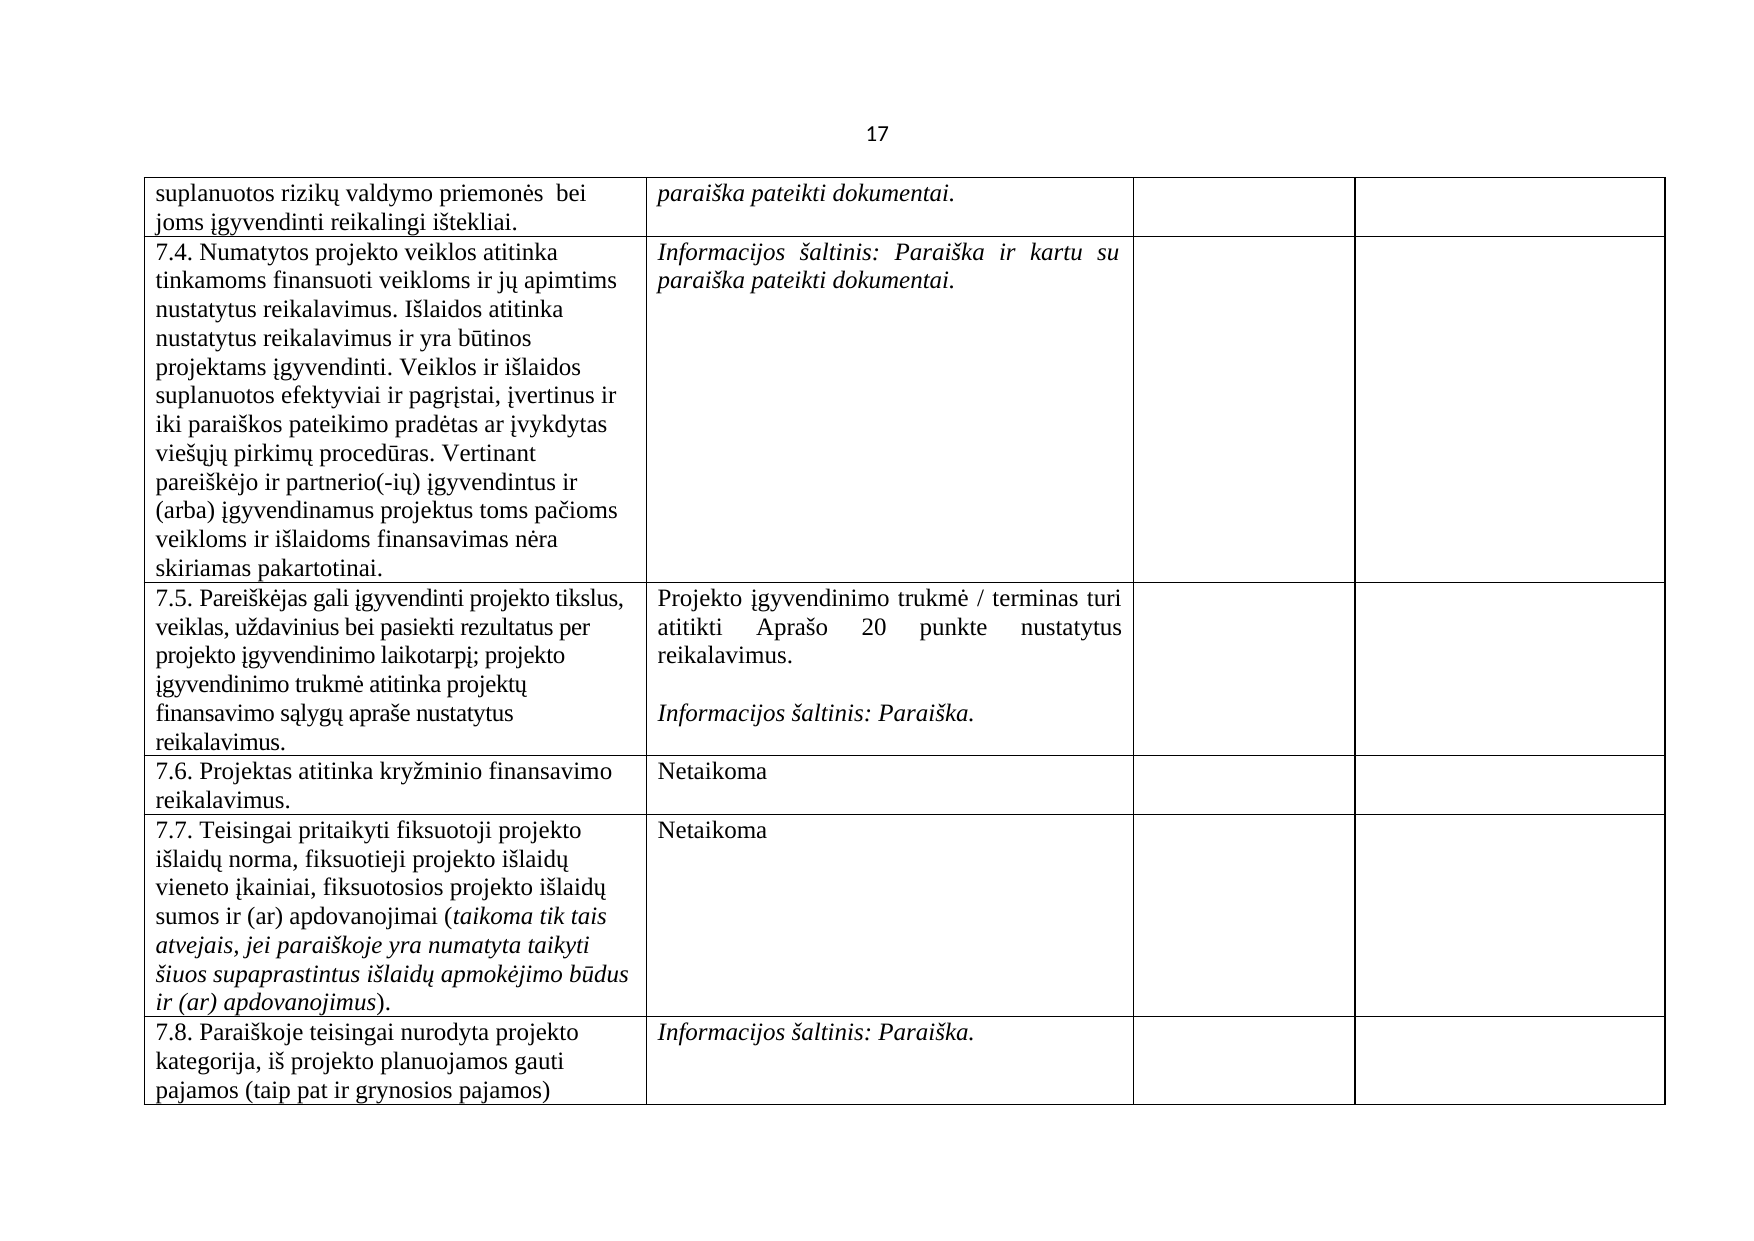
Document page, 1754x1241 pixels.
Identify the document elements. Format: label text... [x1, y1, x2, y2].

table_cell [1134, 583, 1354, 755]
table_cell Netaikoma [647, 756, 1133, 814]
table_cell [1356, 756, 1664, 814]
table_cell [1134, 178, 1354, 236]
table_cell [1134, 1017, 1354, 1103]
table_cell [1134, 756, 1354, 814]
table_cell [1356, 237, 1664, 582]
table_cell 7.7. Teisingai pritaikyti fiksuotoji projekto išlaidų norma, fiksuotieji projekto išlaidų vieneto įkainiai, fiksuotosios projekto išlaidų sumos ir (ar) apdovanojimai (taikoma tik tais atvejais, jei paraiškoje yra numatyta taikyti šiuos supaprastintus išlaidų apmokėjimo būdus ir (ar) apdovanojimus). [145, 815, 646, 1016]
table_cell 7.4. Numatytos projekto veiklos atitinka tinkamoms finansuoti veikloms ir jų apimtims nustatytus reikalavimus. Išlaidos atitinka nustatytus reikalavimus ir yra būtinos projektams įgyvendinti. Veiklos ir išlaidos suplanuotos efektyviai ir pagrįstai, įvertinus ir iki paraiškos pateikimo pradėtas ar įvykdytas viešųjų pirkimų procedūras. Vertinant pareiškėjo ir partnerio(-ių) įgyvendintus ir (arba) įgyvendinamus projektus toms pačioms veikloms ir išlaidoms finansavimas nėra skiriamas pakartotinai. [145, 237, 646, 582]
table_cell [1356, 815, 1664, 1016]
table_cell Projekto įgyvendinimo trukmė / terminas turi atitikti Aprašo 20 punkte nustatytus reikalavimus. Informacijos šaltinis: Paraiška. [647, 583, 1133, 755]
table_cell 7.5. Pareiškėjas gali įgyvendinti projekto tikslus, veiklas, uždavinius bei pasiekti rezultatus per projekto įgyvendinimo laikotarpį; projekto įgyvendinimo trukmė atitinka projektų finansavimo sąlygų apraše nustatytus reikalavimus. [145, 583, 646, 755]
table_cell [1356, 583, 1664, 755]
table_cell 7.8. Paraiškoje teisingai nurodyta projekto kategorija, iš projekto planuojamos gauti pajamos (taip pat ir grynosios pajamos) [145, 1017, 646, 1103]
table_cell [1356, 1017, 1664, 1103]
table_cell [1356, 178, 1664, 236]
table_cell Informacijos šaltinis: Paraiška. [647, 1017, 1133, 1103]
table_cell suplanuotos rizikų valdymo priemonės bei joms įgyvendinti reikalingi ištekliai. [145, 178, 646, 236]
table_cell [1134, 237, 1354, 582]
table_cell [1134, 815, 1354, 1016]
table_cell 7.6. Projektas atitinka kryžminio finansavimo reikalavimus. [145, 756, 646, 814]
table_cell paraiška pateikti dokumentai. [647, 178, 1133, 236]
table_cell Informacijos šaltinis: Paraiška ir kartu su paraiška pateikti dokumentai. [647, 237, 1133, 582]
table_cell Netaikoma [647, 815, 1133, 1016]
